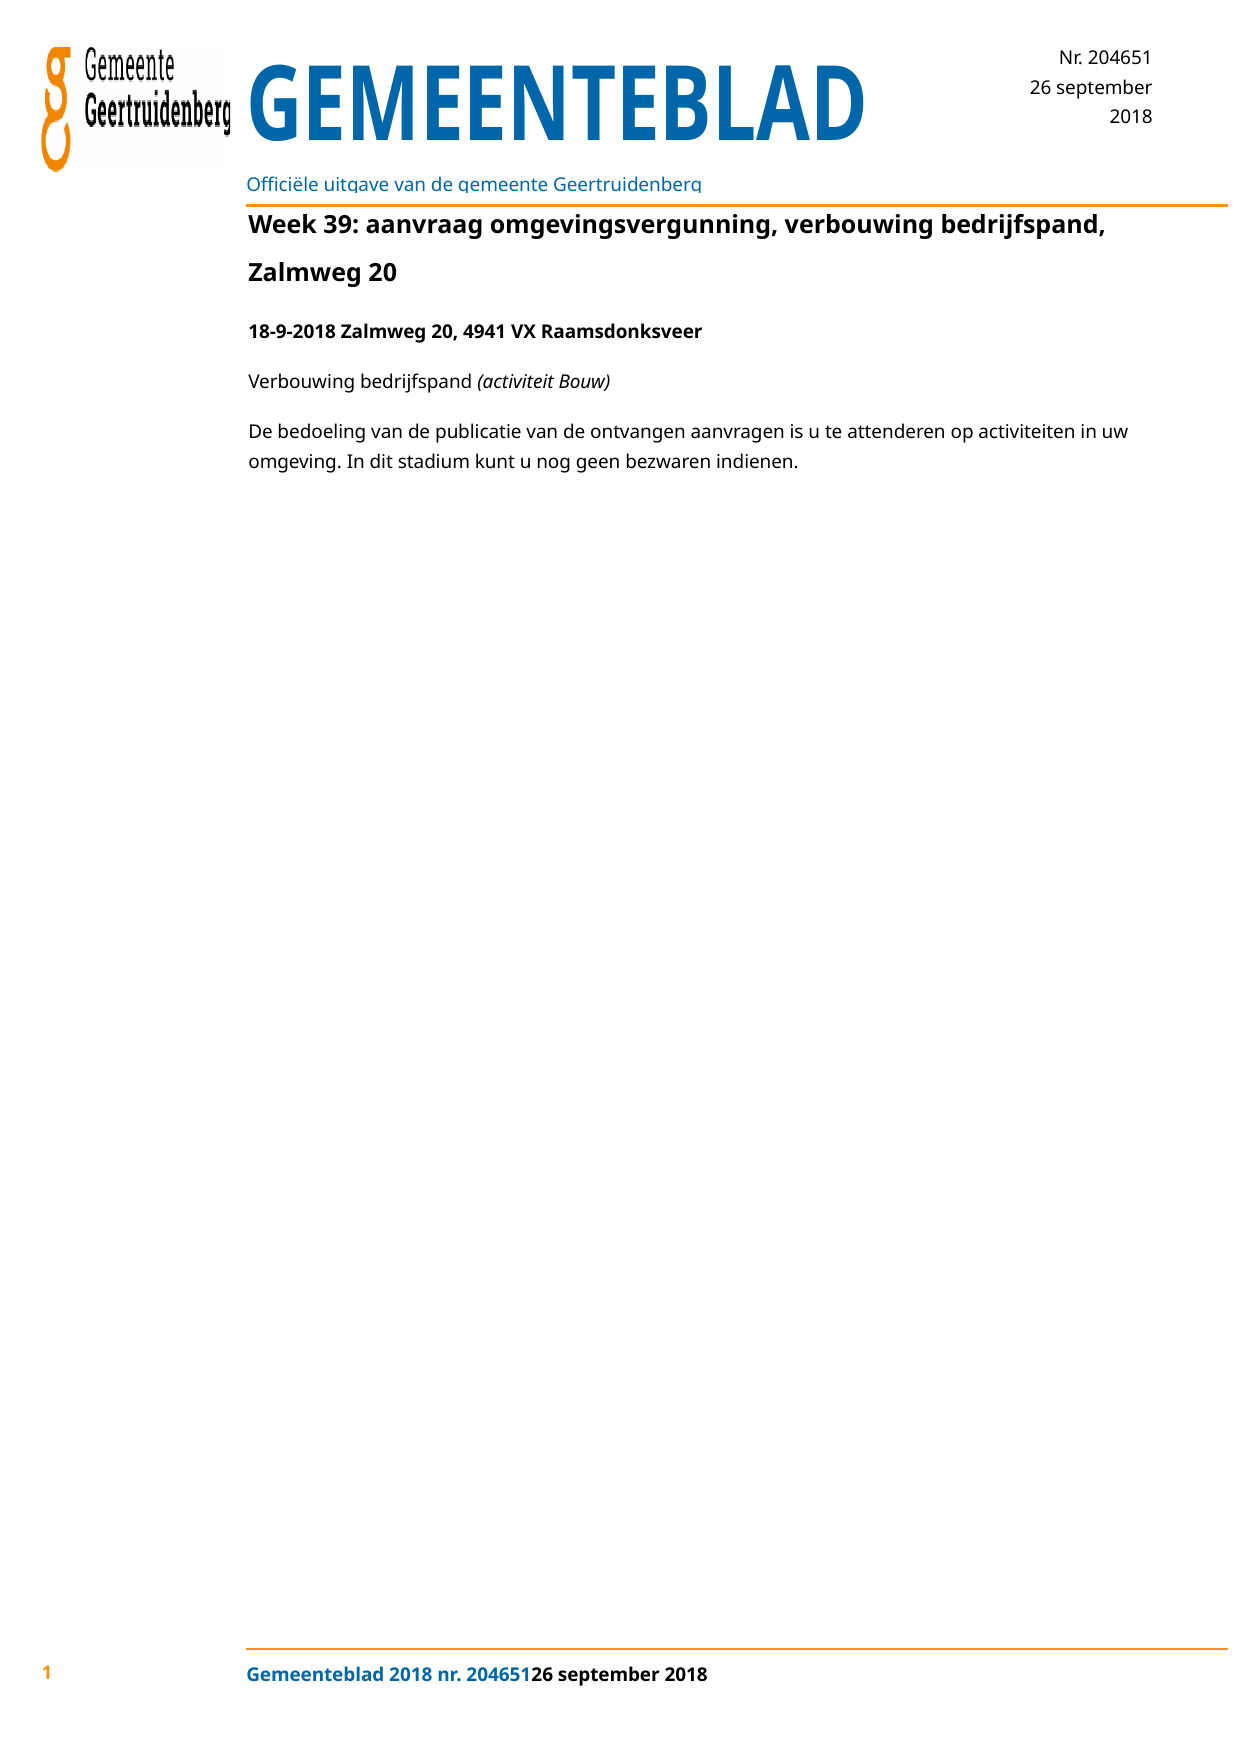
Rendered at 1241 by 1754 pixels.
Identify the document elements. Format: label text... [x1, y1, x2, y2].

picture [41, 47, 231, 172]
text Verbouwing bedrijfspand (activiteit Bouw) [248, 368, 1152, 394]
text De bedoeling van de publicatie van de ontvangen aanvragen is u te attenderen op activiteiten in uw omgeving. In dit stadium kunt u nog geen bezwaren indienen. [248, 419, 1152, 474]
text 18-9-2018 Zalmweg 20, 4941 VX Raamsdonksveer [248, 318, 1152, 344]
text Week 39: aanvraag omgevingsvergunning, verbouwing bedrijfspand, Zalmweg 20 [248, 207, 1152, 288]
